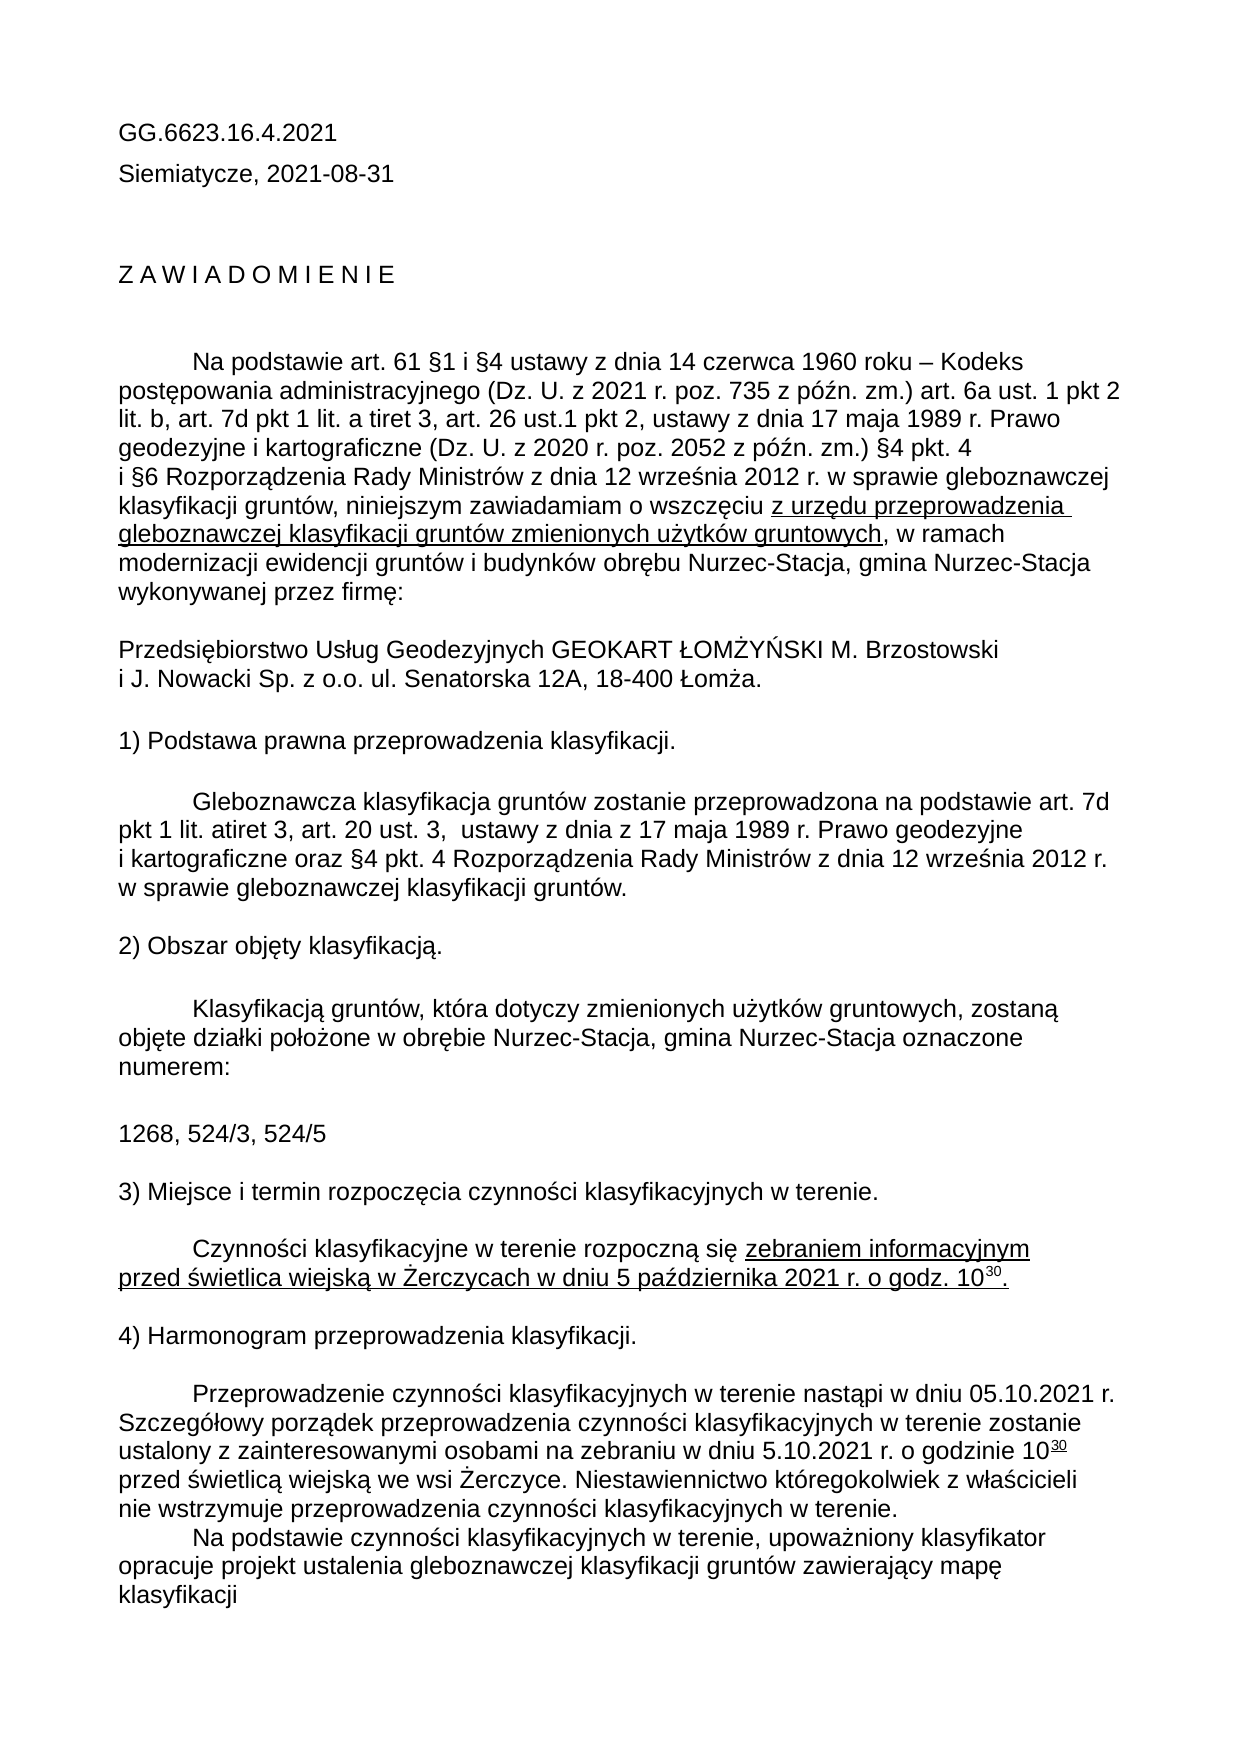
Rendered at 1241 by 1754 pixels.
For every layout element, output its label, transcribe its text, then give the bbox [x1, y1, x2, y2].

text ZAWIADOMIENIE [118, 260, 1122, 289]
text Czynności klasyfikacyjne w terenie rozpoczną się zebraniem informacyjnym przed świetlica wiejską w Żerczycach w dniu 5 października 2021 r. o godz. 1030. [118, 1234, 1122, 1292]
text 4) Harmonogram przeprowadzenia klasyfikacji. [118, 1321, 1122, 1349]
text Przedsiębiorstwo Usług Geodezyjnych GEOKART ŁOMŻYŃSKI M. Brzostowski i J. Nowacki Sp. z o.o. ul. Senatorska 12A, 18-400 Łomża. [118, 635, 1122, 693]
text Siemiatycze, 2021-08-31 [118, 159, 1122, 188]
text 2) Obszar objęty klasyfikacją. [118, 931, 1122, 960]
text Przeprowadzenie czynności klasyfikacyjnych w terenie nastąpi w dniu 05.10.2021 r. Szczegółowy porządek przeprowadzenia czynności klasyfikacyjnych w terenie zostanie ustalony z zainteresowanymi osobami na zebraniu w dniu 5.10.2021 r. o godzinie 1030 przed świetlicą wiejską we wsi Żerczyce. Niestawiennictwo któregokolwiek z właścicieli nie wstrzymuje przeprowadzenia czynności klasyfikacyjnych w terenie. [118, 1379, 1122, 1523]
text Na podstawie czynności klasyfikacyjnych w terenie, upoważniony klasyfikator opracuje projekt ustalenia gleboznawczej klasyfikacji gruntów zawierający mapę klasyfikacji [118, 1523, 1122, 1609]
text GG.6623.16.4.2021 [118, 118, 1122, 147]
text Na podstawie art. 61 §1 i §4 ustawy z dnia 14 czerwca 1960 roku – Kodeks postępowania administracyjnego (Dz. U. z 2021 r. poz. 735 z późn. zm.) art. 6a ust. 1 pkt 2 lit. b, art. 7d pkt 1 lit. a tiret 3, art. 26 ust.1 pkt 2, ustawy z dnia 17 maja 1989 r. Prawo geodezyjne i kartograficzne (Dz. U. z 2020 r. poz. 2052 z późn. zm.) §4 pkt. 4 i §6 Rozporządzenia Rady Ministrów z dnia 12 września 2012 r. w sprawie gleboznawczej klasyfikacji gruntów, niniejszym zawiadamiam o wszczęciu z urzędu przeprowadzenia gleboznawczej klasyfikacji gruntów zmienionych użytków gruntowych, w ramach modernizacji ewidencji gruntów i budynków obrębu Nurzec-Stacja, gmina Nurzec-Stacja wykonywanej przez firmę: [118, 347, 1122, 606]
text 1) Podstawa prawna przeprowadzenia klasyfikacji. [118, 726, 1122, 754]
text 1268, 524/3, 524/5 [118, 1119, 1122, 1148]
text Gleboznawcza klasyfikacja gruntów zostanie przeprowadzona na podstawie art. 7d pkt 1 lit. atiret 3, art. 20 ust. 3, ustawy z dnia z 17 maja 1989 r. Prawo geodezyjne i kartograficzne oraz §4 pkt. 4 Rozporządzenia Rady Ministrów z dnia 12 września 2012 r. w sprawie gleboznawczej klasyfikacji gruntów. [118, 787, 1122, 902]
text 3) Miejsce i termin rozpoczęcia czynności klasyfikacyjnych w terenie. [118, 1177, 978, 1206]
text Klasyfikacją gruntów, która dotyczy zmienionych użytków gruntowych, zostaną objęte działki położone w obrębie Nurzec-Stacja, gmina Nurzec-Stacja oznaczone numerem: [118, 994, 1122, 1081]
